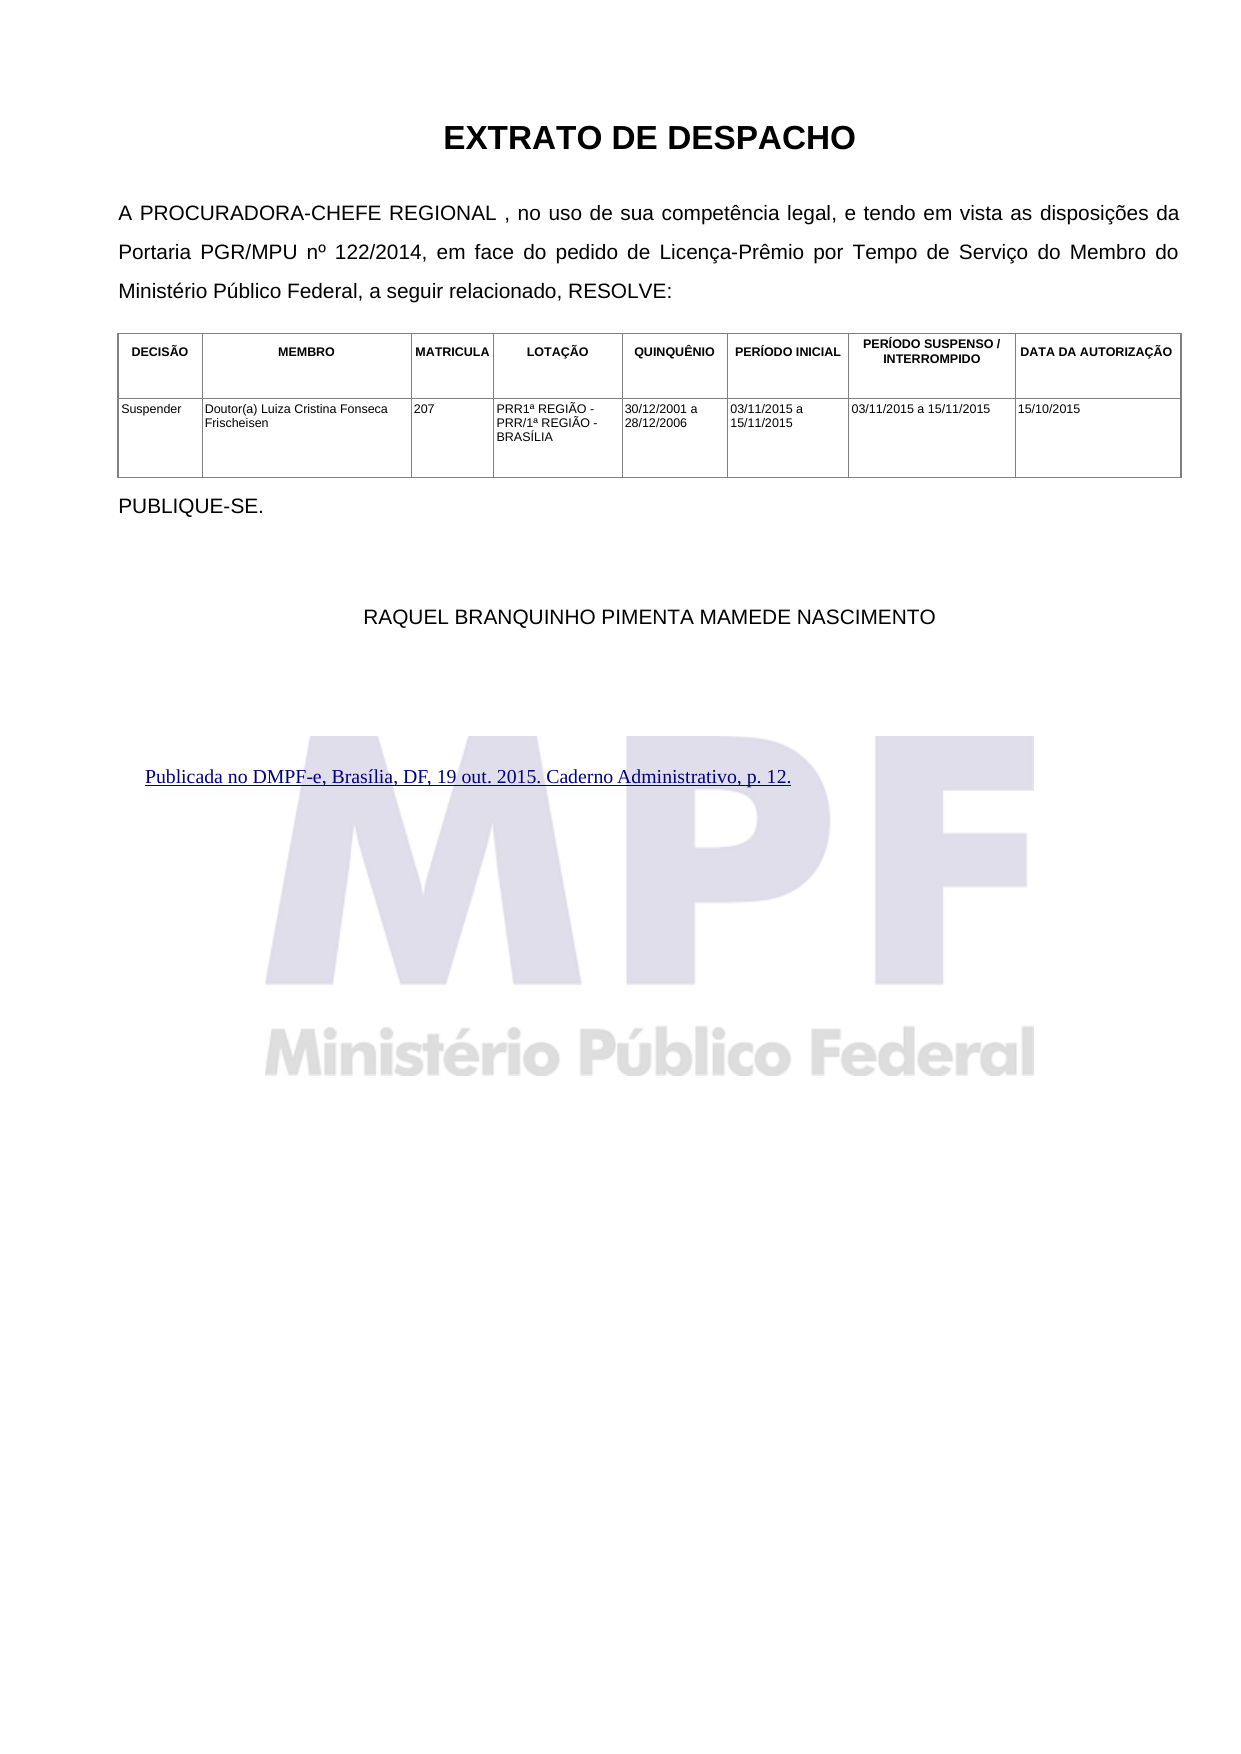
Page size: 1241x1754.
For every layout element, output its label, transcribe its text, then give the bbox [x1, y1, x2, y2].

table_header PERÍODO SUSPENSO / INTERROMPIDO [849, 334, 1015, 398]
table_header MEMBRO [203, 334, 411, 398]
table_cell 03/11/2015 a 15/11/2015 [849, 399, 1015, 477]
table_cell 15/10/2015 [1016, 399, 1180, 477]
table_header QUINQUÊNIO [623, 334, 727, 398]
picture [265, 736, 1034, 766]
table_header MATRICULA [412, 334, 493, 398]
table_header LOTAÇÃO [494, 334, 622, 398]
table_header DATA DA AUTORIZAÇÃO [1016, 334, 1180, 398]
table_cell PRR1ª REGIÃO - PRR/1ª REGIÃO - BRASÍLIA [494, 399, 622, 477]
picture [265, 788, 1034, 1076]
table_cell 207 [412, 399, 493, 477]
table_header PERÍODO INICIAL [728, 334, 848, 398]
text RAQUEL BRANQUINHO PIMENTA MAMEDE NASCIMENTO [118, 605, 1181, 629]
text PUBLIQUE-SE. [118, 478, 1181, 517]
table_cell 03/11/2015 a 15/11/2015 [728, 399, 848, 477]
text EXTRATO DE DESPACHO [118, 118, 1181, 157]
text Publicada no DMPF-e, Brasília, DF, 19 out. 2015. Caderno Administrativo, p. 12. [143, 766, 1161, 788]
text A PROCURADORA-CHEFE REGIONAL , no uso de sua competência legal, e tendo em vista as disposições da Portaria PGR/MPU nº 122/2014, em face do pedido de Licença-Prêmio por Tempo de Serviço do Membro do Ministério Público Federal, a seguir relacionado, RESOLVE: [118, 186, 1181, 303]
table_header DECISÃO [119, 334, 202, 398]
table_cell Doutor(a) Luiza Cristina Fonseca Frischeisen [203, 399, 411, 477]
table_cell Suspender [119, 399, 202, 477]
table_cell 30/12/2001 a 28/12/2006 [623, 399, 727, 477]
